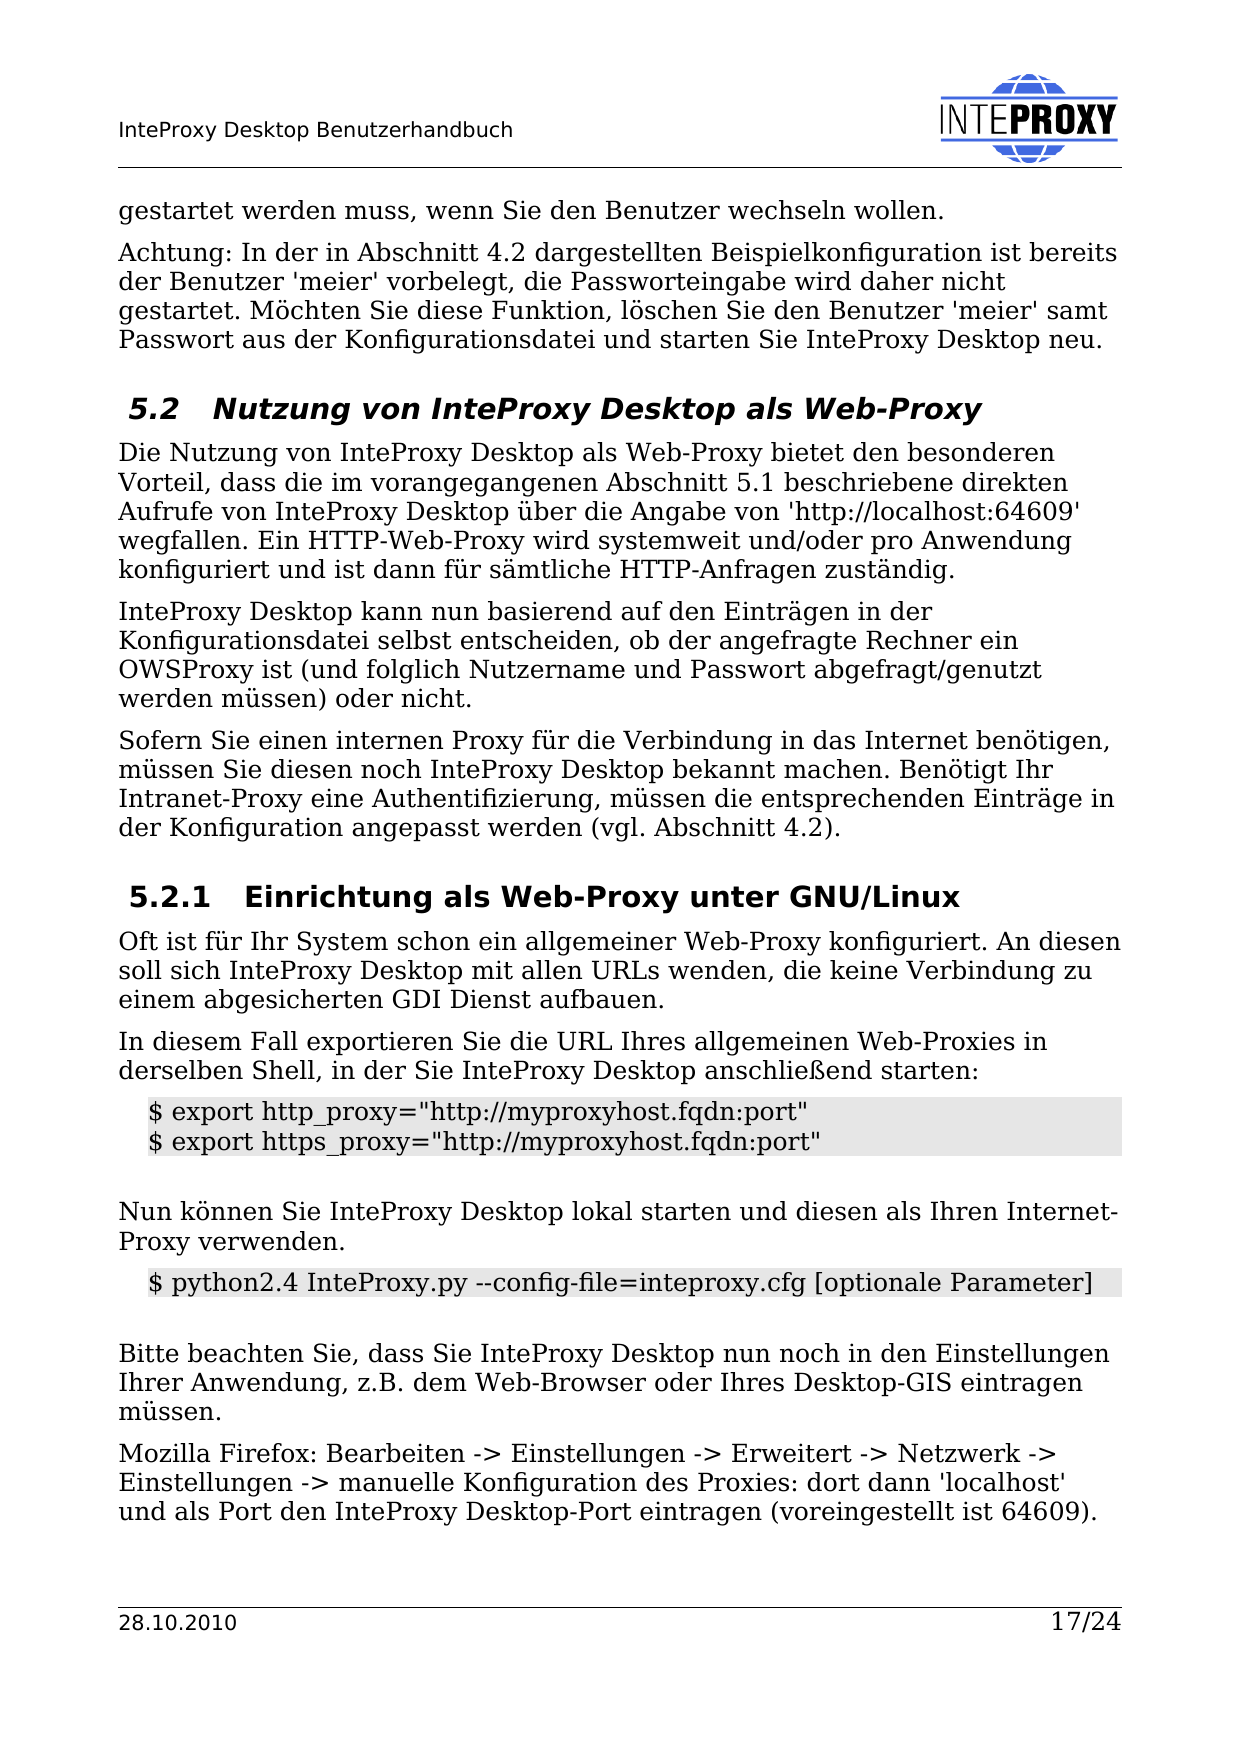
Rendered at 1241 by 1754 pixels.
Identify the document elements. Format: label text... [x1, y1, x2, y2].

text Oft ist für Ihr System schon ein allgemeiner Web-Proxy konfiguriert. An diesen soll sich InteProxy Desktop mit allen URLs wenden, die keine Verbindung zu einem abgesicherten GDI Dienst aufbauen. [118, 927, 1122, 1014]
text $ export https_proxy="http://myproxyhost.fqdn:port" [148, 1127, 1122, 1156]
text Bitte beachten Sie, dass Sie InteProxy Desktop nun noch in den Einstellungen Ihrer Anwendung, z.B. dem Web-Browser oder Ihres Desktop-GIS eintragen müssen. [118, 1339, 1122, 1427]
text Sofern Sie einen internen Proxy für die Verbindung in das Internet benötigen, müssen Sie diesen noch InteProxy Desktop bekannt machen. Benötigt Ihr Intranet-Proxy eine Authentifizierung, müssen die entsprechenden Einträge in der Konfiguration angepasst werden (vgl. Abschnitt 4.2). [118, 726, 1122, 843]
text Nun können Sie InteProxy Desktop lokal starten und diesen als Ihren Internet-Proxy verwenden. [118, 1197, 1122, 1256]
text Mozilla Firefox: Bearbeiten -> Einstellungen -> Erweitert -> Netzwerk -> Einstellungen -> manuelle Konfiguration des Proxies: dort dann 'localhost' und als Port den InteProxy Desktop-Port eintragen (voreingestellt ist 64609). [118, 1439, 1122, 1527]
text $ python2.4 InteProxy.py --config-file=inteproxy.cfg [optionale Parameter] [148, 1268, 1122, 1297]
text Die Nutzung von InteProxy Desktop als Web-Proxy bietet den besonderen Vorteil, dass die im vorangegangenen Abschnitt 5.1 beschriebene direkten Aufrufe von InteProxy Desktop über die Angabe von 'http://localhost:64609' wegfallen. Ein HTTP-Web-Proxy wird systemweit und/oder pro Anwendung konfiguriert und ist dann für sämtliche HTTP-Anfragen zuständig. [118, 438, 1122, 584]
text Achtung: In der in Abschnitt 4.2 dargestellten Beispielkonfiguration ist bereits der Benutzer 'meier' vorbelegt, die Passworteingabe wird daher nicht gestartet. Möchten Sie diese Funktion, löschen Sie den Benutzer 'meier' samt Passwort aus der Konfigurationsdatei und starten Sie InteProxy Desktop neu. [118, 238, 1122, 354]
text $ export http_proxy="http://myproxyhost.fqdn:port" [148, 1097, 1122, 1127]
subtitle Einrichtung als Web-Proxy unter GNU/Linux [118, 880, 1122, 914]
subtitle Nutzung von InteProxy Desktop als Web-Proxy [118, 392, 1122, 426]
picture [940, 74, 1118, 163]
text gestartet werden muss, wenn Sie den Benutzer wechseln wollen. [118, 196, 1122, 225]
text In diesem Fall exportieren Sie die URL Ihres allgemeinen Web-Proxies in derselben Shell, in der Sie InteProxy Desktop anschließend starten: [118, 1027, 1122, 1085]
text InteProxy Desktop kann nun basierend auf den Einträgen in der Konfigurationsdatei selbst entscheiden, ob der angefragte Rechner ein OWSProxy ist (und folglich Nutzername und Passwort abgefragt/genutzt werden müssen) oder nicht. [118, 597, 1122, 713]
